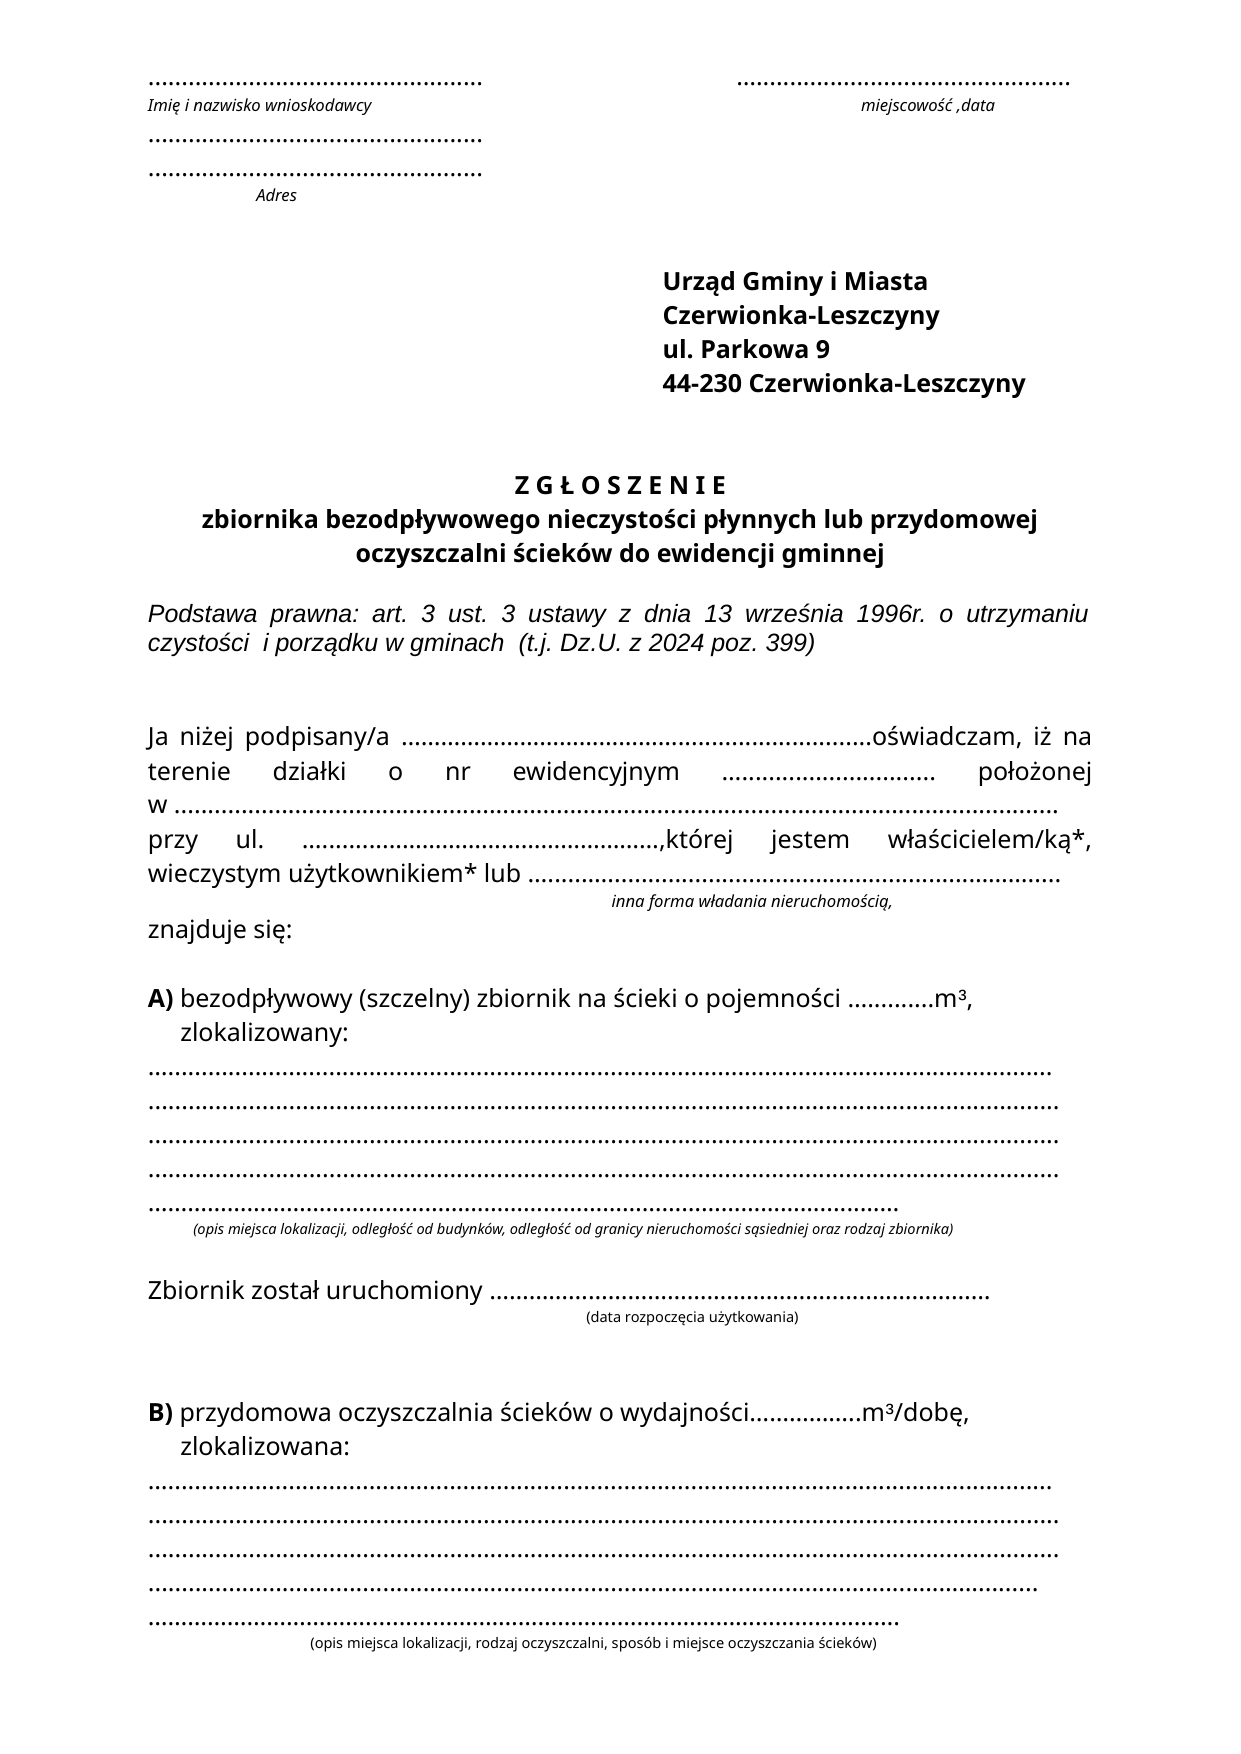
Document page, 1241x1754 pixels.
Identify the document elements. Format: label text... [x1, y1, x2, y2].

text Czerwionka-Leszczyny [148, 297, 1093, 332]
text ........................................................................................................................................ [148, 1151, 1093, 1184]
text A) bezodpływowy (szczelny) zbiornik na ścieki o pojemności …..........m³, [148, 980, 1093, 1014]
text (data rozpoczęcia użytkowania) [148, 1307, 1093, 1327]
text B) przydomowa oczyszczalnia ścieków o wydajności……………..m³/dobę, [148, 1395, 1093, 1429]
text inna forma władania nieruchomością, [148, 889, 1093, 912]
text zlokalizowana: [148, 1429, 1093, 1463]
text Adres [148, 184, 1093, 207]
text ….................................................................................................................................... [148, 1048, 1093, 1082]
text Urząd Gminy i Miasta [148, 229, 1093, 297]
text .................................................................................................................…..……......... [148, 1565, 1093, 1599]
text oczyszczalni ścieków do ewidencji gminnej [148, 536, 1093, 570]
text ........................................................................................................................................ [148, 1082, 1093, 1116]
text znajduje się: [148, 912, 1093, 946]
text ul. Parkowa 9 [148, 332, 1093, 366]
text ….................................................................................................................................... [148, 1463, 1093, 1497]
text .................................................. [148, 116, 1093, 150]
text Podstawa prawna: art. 3 ust. 3 ustawy z dnia 13 września 1996r. o utrzymaniu czystości i porządku w gminach (t.j. Dz.U. z 2024 poz. 399) [148, 599, 1093, 656]
text przy ul. …............…………………………………,której jestem właścicielem/ką*, wieczystym użytkownikiem* lub …......…...............................………..............………..... [148, 821, 1093, 889]
text ........................................................................................................................................ [148, 1497, 1093, 1531]
text .................................................. [148, 150, 1093, 184]
text Z G Ł O S Z E N I E [148, 468, 1093, 502]
text ……………………………...........……………………………………………………………. [148, 1599, 1093, 1633]
text Zbiornik został uruchomiony …………………………………………….......……………… [148, 1273, 1093, 1307]
text ........................................................................................................................................ [148, 1116, 1093, 1151]
text Ja niżej podpisany/a …………………………………….............................oświadczam, iż na terenie działki o nr ewidencyjnym …............................. położonej w .................................................................................................................................... [148, 719, 1093, 821]
text .................................................. …............................................... [148, 59, 1093, 93]
text 44-230 Czerwionka-Leszczyny [148, 366, 1093, 400]
text ........................................................................................................................................ [148, 1531, 1093, 1565]
text zbiornika bezodpływowego nieczystości płynnych lub przydomowej [148, 502, 1093, 536]
text zlokalizowany: [148, 1014, 1093, 1048]
text (opis miejsca lokalizacji, rodzaj oczyszczalni, sposób i miejsce oczyszczania ścieków) [148, 1633, 1093, 1653]
text (opis miejsca lokalizacji, odległość od budynków, odległość od granicy nieruchomości sąsiedniej oraz rodzaj zbiornika) [148, 1219, 1093, 1238]
text …………………………………………………………………………………………......…… [148, 1184, 1093, 1219]
text Imię i nazwisko wnioskodawcy miejscowość ,data [148, 93, 1093, 116]
